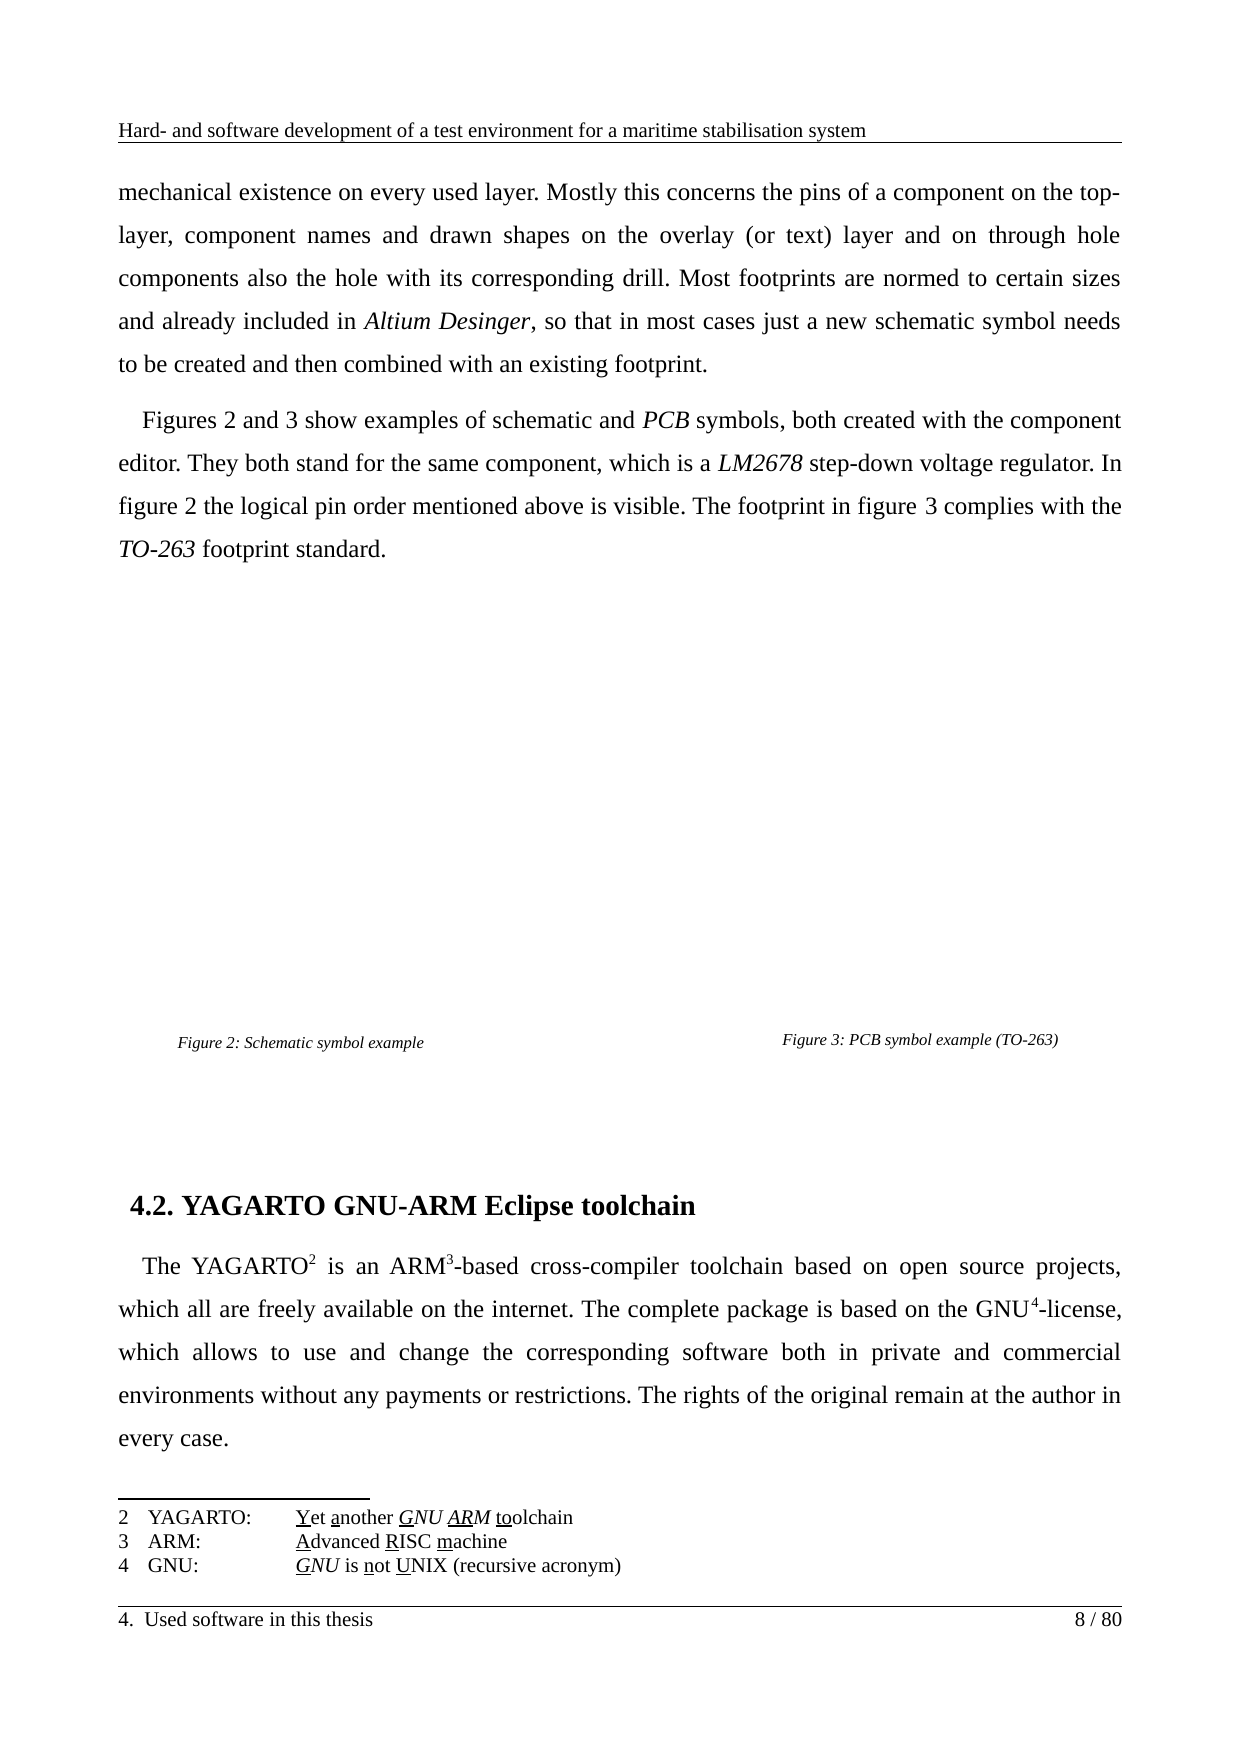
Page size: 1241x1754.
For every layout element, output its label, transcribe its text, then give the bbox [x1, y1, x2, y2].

subtitle YAGARTO GNU-ARM Eclipse toolchain [118, 1188, 1122, 1222]
text mechanical existence on every used layer. Mostly this concerns the pins of a component on the top-layer, component names and drawn shapes on the overlay (or text) layer and on through hole components also the hole with its corresponding drill. Most footprints are normed to certain sizes and already included in Altium Desinger, so that in most cases just a new schematic symbol needs to be created and then combined with an existing footprint. [118, 177, 1122, 378]
text ARM: Advanced RISC machine [118, 1529, 1122, 1553]
text The YAGARTO is an ARM-based cross-compiler toolchain based on open source projects, which all are freely available on the internet. The complete package is based on the GNU-license, which allows to use and change the corresponding software both in private and commercial environments without any payments or restrictions. The rights of the original remain at the author in every case. [118, 1251, 1122, 1452]
text Figures 2 and 3 show examples of schematic and PCB symbols, both created with the component editor. They both stand for the same component, which is a LM2678 step-down voltage regulator. In figure 2 the logical pin order mentioned above is visible. The footprint in figure 3 complies with the TO-263 footprint standard. [118, 405, 1122, 563]
text GNU: GNU is not UNIX (recursive acronym) [118, 1553, 1122, 1577]
text Figure 2: Schematic symbol example [177, 629, 698, 1052]
text YAGARTO: Yet another GNU ARM toolchain [118, 1505, 1122, 1529]
text Figure 3: PCB symbol example (TO-263) [782, 651, 1099, 1049]
